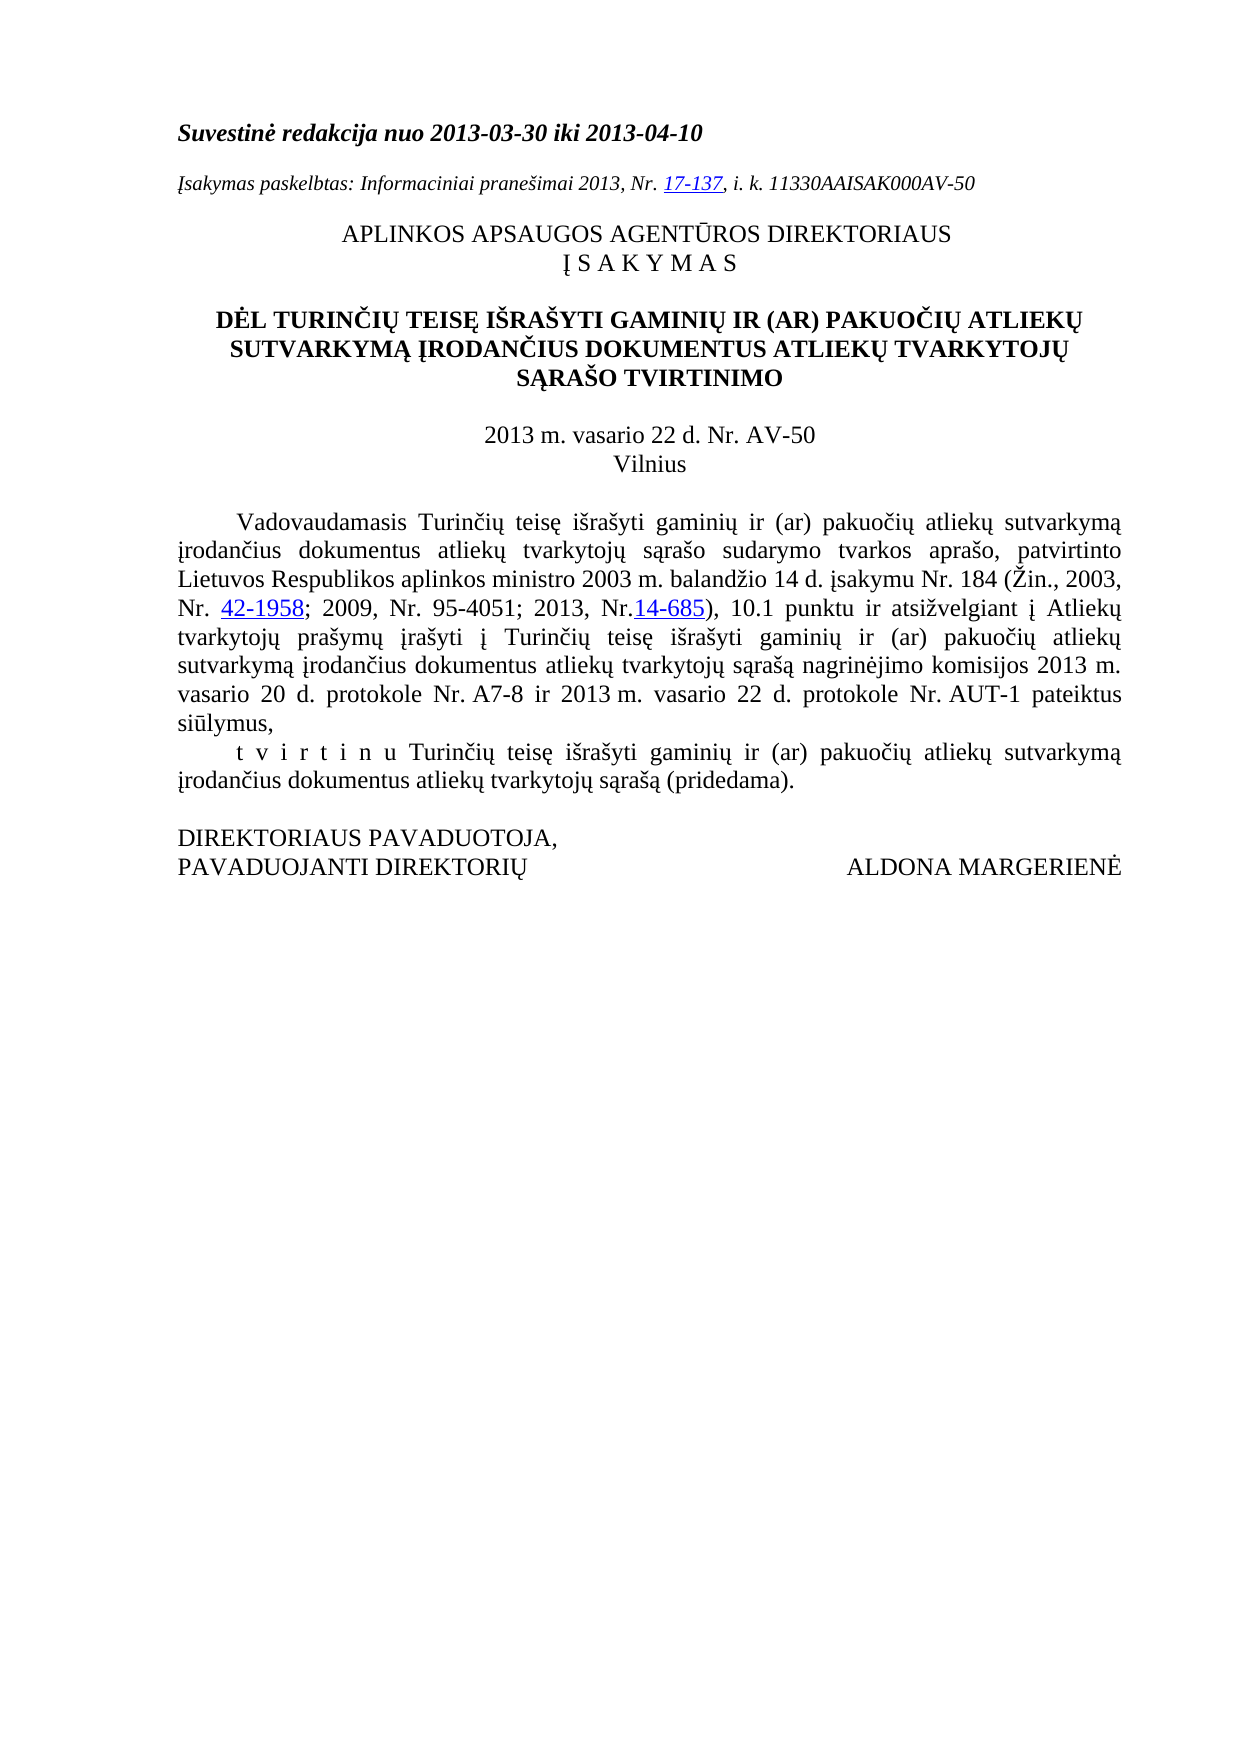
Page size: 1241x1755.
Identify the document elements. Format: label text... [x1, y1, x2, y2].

text Įsakymas paskelbtas: Informaciniai pranešimai 2013, Nr. 17-137, i. k. 11330AAISAK000AV-50 [177, 171, 1122, 195]
text Direktoriaus pavaduotoja, [177, 823, 1122, 852]
text 2013 m. vasario 22 d. Nr. AV-50 [177, 420, 1122, 449]
text DĖL turinčių teisę išrašyti gaminių ir (ar) pakuočių atliekų sutvarkymą įrodančius dokumentus atliekų tvarkytojų sąrašo tvirtinimo [177, 305, 1122, 392]
text Vadovaudamasis Turinčių teisę išrašyti gaminių ir (ar) pakuočių atliekų sutvarkymą įrodančius dokumentus atliekų tvarkytojų sąrašo sudarymo tvarkos aprašo, patvirtinto Lietuvos Respublikos aplinkos ministro 2003 m. balandžio 14 d. įsakymu Nr. 184 (Žin., 2003, Nr. 42-1958; 2009, Nr. 95-4051; 2013, Nr.14-685), 10.1 punktu ir atsižvelgiant į Atliekų tvarkytojų prašymų įrašyti į Turinčių teisę išrašyti gaminių ir (ar) pakuočių atliekų sutvarkymą įrodančius dokumentus atliekų tvarkytojų sąrašą nagrinėjimo komisijos 2013 m. vasario 20 d. protokole Nr. A7-8 ir 2013 m. vasario 22 d. protokole Nr. AUT-1 pateiktus siūlymus, [177, 507, 1122, 737]
text Į S A K Y M A S [177, 248, 1122, 277]
text t v i r t i n u Turinčių teisę išrašyti gaminių ir (ar) pakuočių atliekų sutvarkymą įrodančius dokumentus atliekų tvarkytojų sąrašą (pridedama). [177, 737, 1122, 794]
text APLINKOS APSAUGOS AGENTŪROS DIREKTORIAUS [177, 219, 1122, 248]
text Suvestinė redakcija nuo 2013-03-30 iki 2013-04-10 [177, 118, 1122, 147]
text Vilnius [177, 449, 1122, 478]
text pavaduojanti direktorių Aldona Margerienė [177, 852, 1122, 880]
